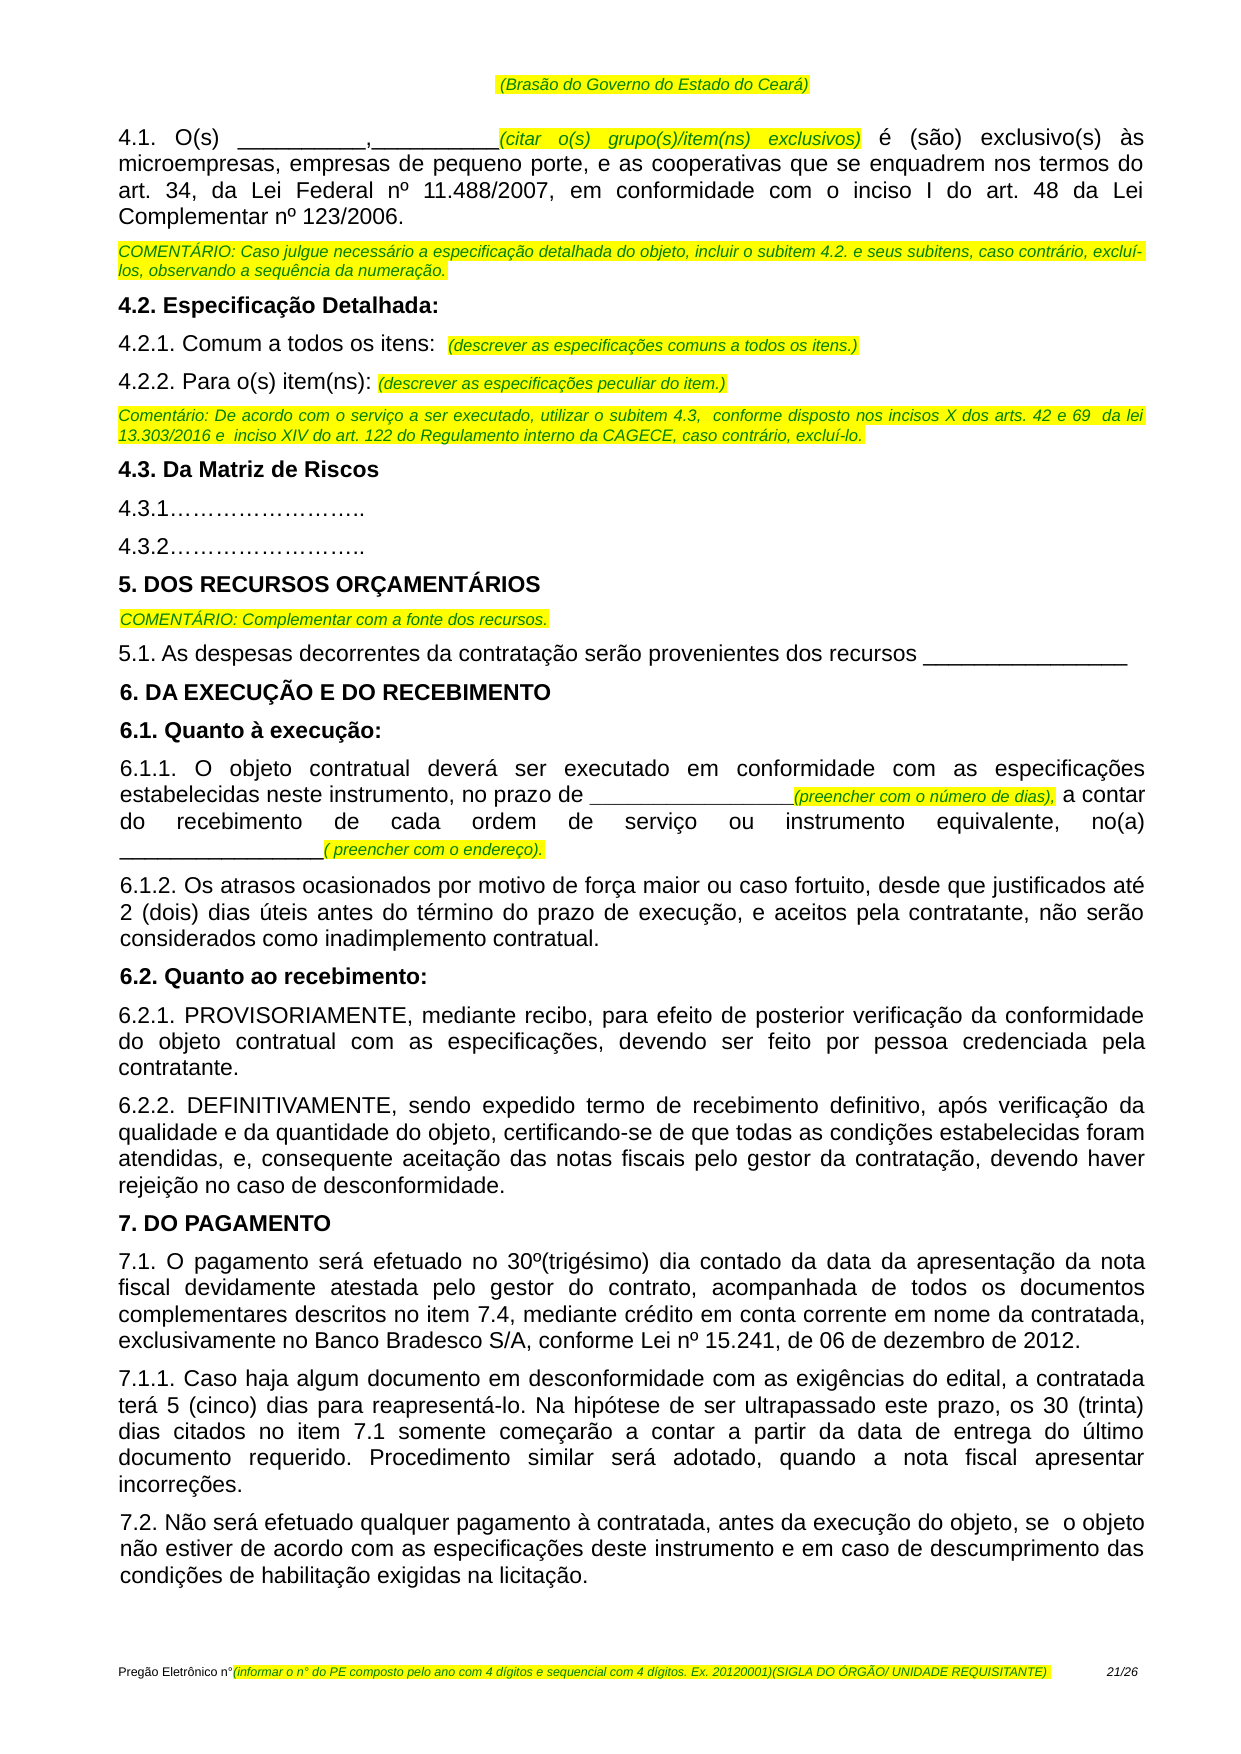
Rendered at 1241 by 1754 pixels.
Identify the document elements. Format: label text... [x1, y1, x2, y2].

text COMENTÁRIO: Caso julgue necessário a especificação detalhada do objeto, incluir o subitem 4.2. e seus subitens, caso contrário, excluí-los, observando a sequência da numeração. [118, 241, 1146, 280]
text 6.1. Quanto à execução: [119, 717, 1146, 743]
text 4.2. Especificação Detalhada: [118, 292, 1146, 318]
text 6. DA EXECUÇÃO E DO RECEBIMENTO [119, 679, 1146, 705]
text 6.1.2. Os atrasos ocasionados por motivo de força maior ou caso fortuito, desde que justificados até 2 (dois) dias úteis antes do término do prazo de execução, e aceitos pela contratante, não serão considerados como inadimplemento contratual. [119, 872, 1146, 951]
text 5.1. As despesas decorrentes da contratação serão provenientes dos recursos ________________ [118, 640, 1146, 667]
text 4.3.2…………………….. [118, 533, 1146, 559]
text 7. DO PAGAMENTO [118, 1210, 1146, 1236]
text 6.1.1. O objeto contratual deverá ser executado em conformidade com as especificações estabelecidas neste instrumento, no prazo de ________________(preencher com o número de dias), a contar do recebimento de cada ordem de serviço ou instrumento equivalente, no(a) ________________( preencher com o endereço). [119, 755, 1146, 861]
text 7.1. O pagamento será efetuado no 30º(trigésimo) dia contado da data da apresentação da nota fiscal devidamente atestada pelo gestor do contrato, acompanhada de todos os documentos complementares descritos no item 7.4, mediante crédito em conta corrente em nome da contratada, exclusivamente no Banco Bradesco S/A, conforme Lei nº 15.241, de 06 de dezembro de 2012. [118, 1248, 1146, 1353]
text Comentário: De acordo com o serviço a ser executado, utilizar o subitem 4.3, conforme disposto nos incisos X dos arts. 42 e 69 da lei 13.303/2016 e inciso XIV do art. 122 do Regulamento interno da CAGECE, caso contrário, excluí-lo. [118, 406, 1146, 444]
text COMENTÁRIO: Complementar com a fonte dos recursos. [120, 609, 1146, 628]
text 4.2.1. Comum a todos os itens: (descrever as especificações comuns a todos os itens.) [118, 330, 1146, 356]
text 7.2. Não será efetuado qualquer pagamento à contratada, antes da execução do objeto, se o objeto não estiver de acordo com as especificações deste instrumento e em caso de descumprimento das condições de habilitação exigidas na licitação. [119, 1509, 1146, 1588]
text 4.1. O(s) __________,__________(citar o(s) grupo(s)/item(ns) exclusivos) é (são) exclusivo(s) às microempresas, empresas de pequeno porte, e as cooperativas que se enquadrem nos termos do art. 34, da Lei Federal nº 11.488/2007, em conformidade com o inciso I do art. 48 da Lei Complementar nº 123/2006. [118, 124, 1144, 229]
text 4.3. Da Matriz de Riscos [118, 456, 1146, 483]
text 5. DOS RECURSOS ORÇAMENTÁRIOS [118, 571, 1146, 597]
text 4.2.2. Para o(s) item(ns): (descrever as especificações peculiar do item.) [118, 368, 1146, 394]
text 6.2.2. DEFINITIVAMENTE, sendo expedido termo de recebimento definitivo, após verificação da qualidade e da quantidade do objeto, certificando-se de que todas as condições estabelecidas foram atendidas, e, consequente aceitação das notas fiscais pelo gestor da contratação, devendo haver rejeição no caso de desconformidade. [118, 1092, 1146, 1198]
text 7.1.1. Caso haja algum documento em desconformidade com as exigências do edital, a contratada terá 5 (cinco) dias para reapresentá-lo. Na hipótese de ser ultrapassado este prazo, os 30 (trinta) dias citados no item 7.1 somente começarão a contar a partir da data de entrega do último documento requerido. Procedimento similar será adotado, quando a nota fiscal apresentar incorreções. [118, 1365, 1146, 1497]
text 6.2. Quanto ao recebimento: [119, 963, 1146, 990]
text 6.2.1. PROVISORIAMENTE, mediante recibo, para efeito de posterior verificação da conformidade do objeto contratual com as especificações, devendo ser feito por pessoa credenciada pela contratante. [118, 1002, 1146, 1081]
text 4.3.1…………………….. [118, 495, 1146, 521]
